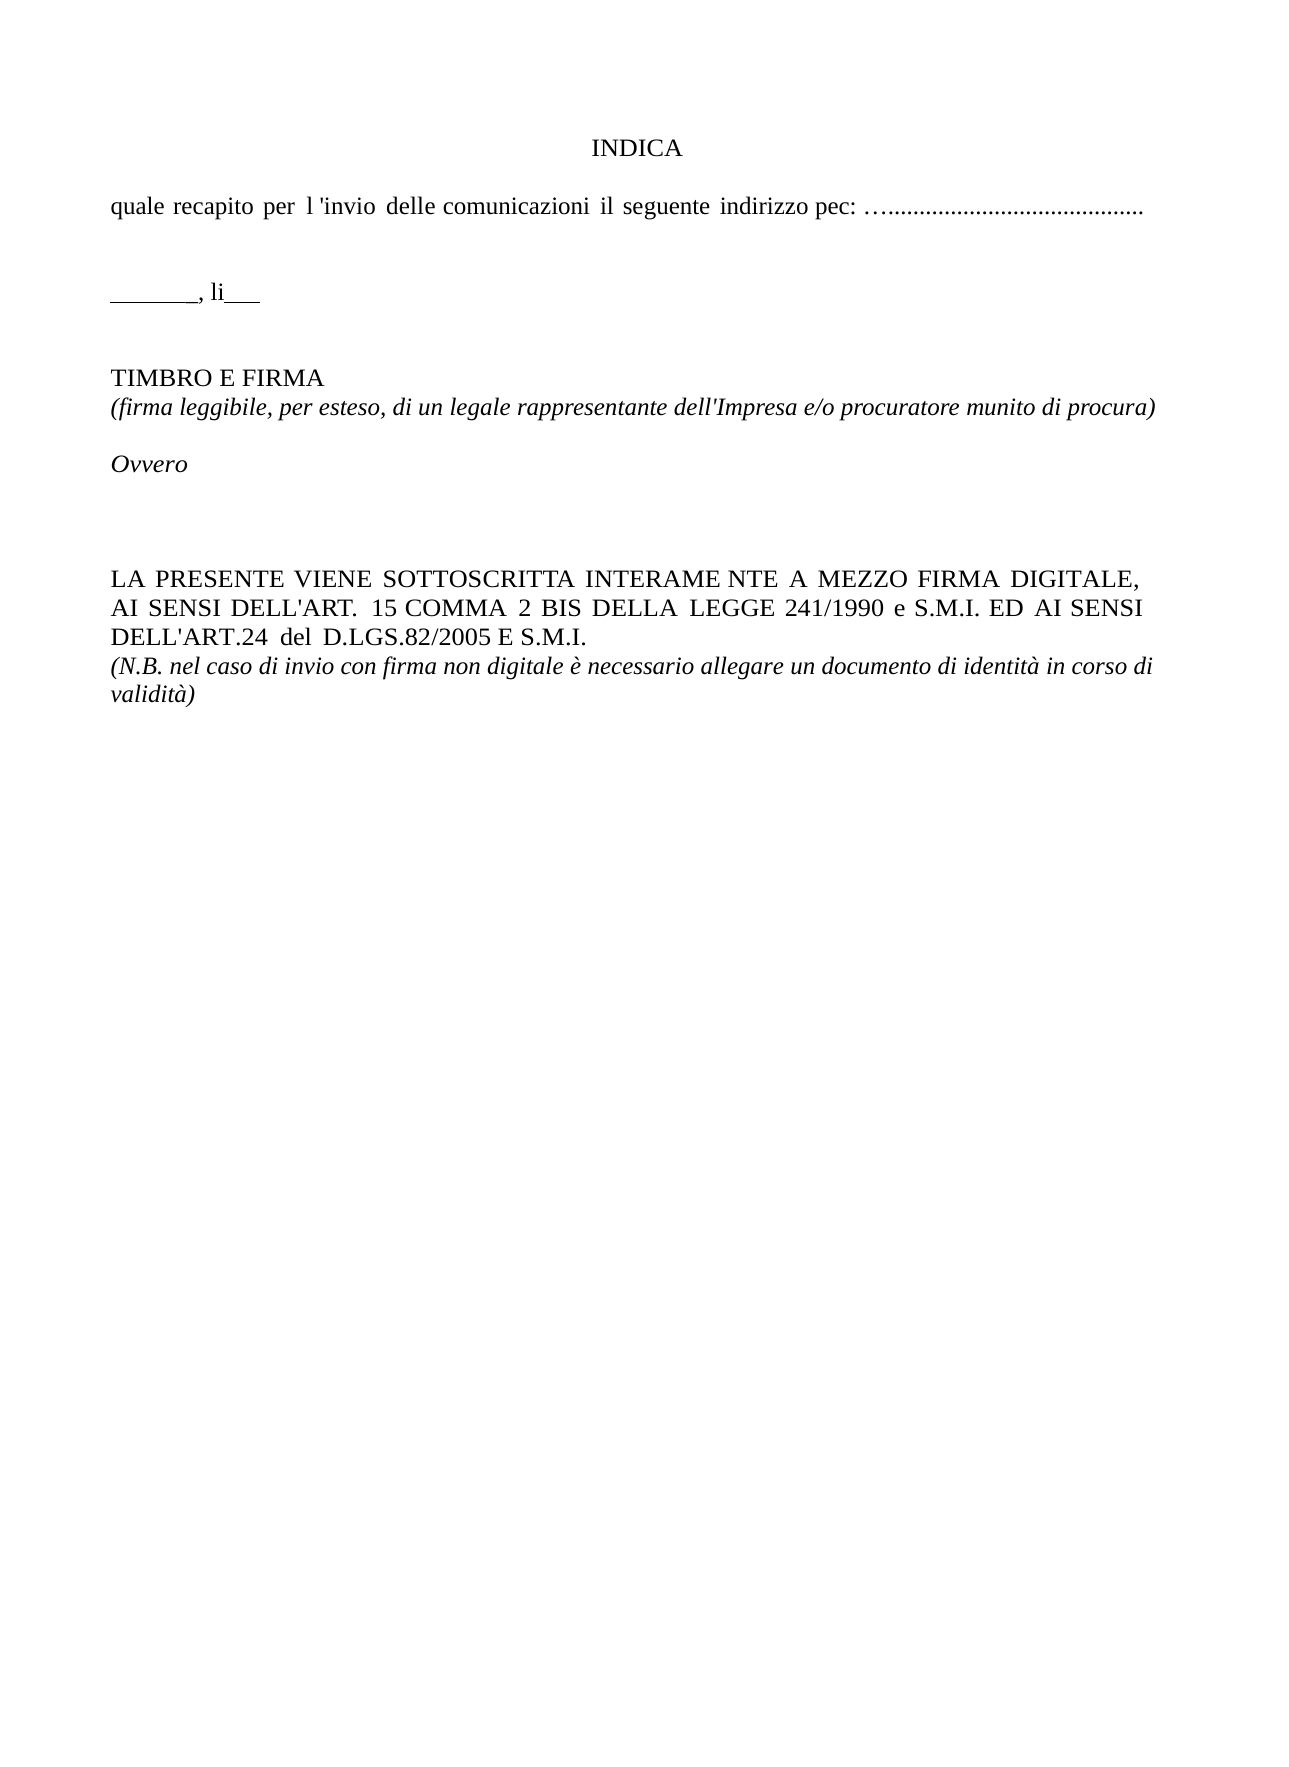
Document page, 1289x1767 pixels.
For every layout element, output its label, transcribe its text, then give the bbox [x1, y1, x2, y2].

text Ovvero [110, 449, 1163, 478]
text LA PRESENTE VIENE SOTTOSCRITTA INTERAME NTE A MEZZO FIRMA DIGITALE, AI SENSI DELL'ART. 15 COMMA 2 BIS DELLA LEGGE 241/1990 e S.M.I. ED AI SENSI DELL'ART.24 del D.LGS.82/2005 E S.M.I. [110, 564, 1163, 651]
text (N.B. nel caso di invio con firma non digitale è necessario allegare un documento di identità in corso di validità) [110, 651, 1163, 708]
text INDICA [110, 133, 1163, 162]
text TIMBRO E FIRMA [110, 363, 1163, 392]
text quale recapito per l 'invio delle comunicazioni il seguente indirizzo pec: …......................................... [110, 191, 1163, 219]
text (firma leggibile, per esteso, di un legale rappresentante dell'Impresa e/o procuratore munito di procura) [110, 392, 1163, 421]
text _, li [110, 277, 1163, 306]
